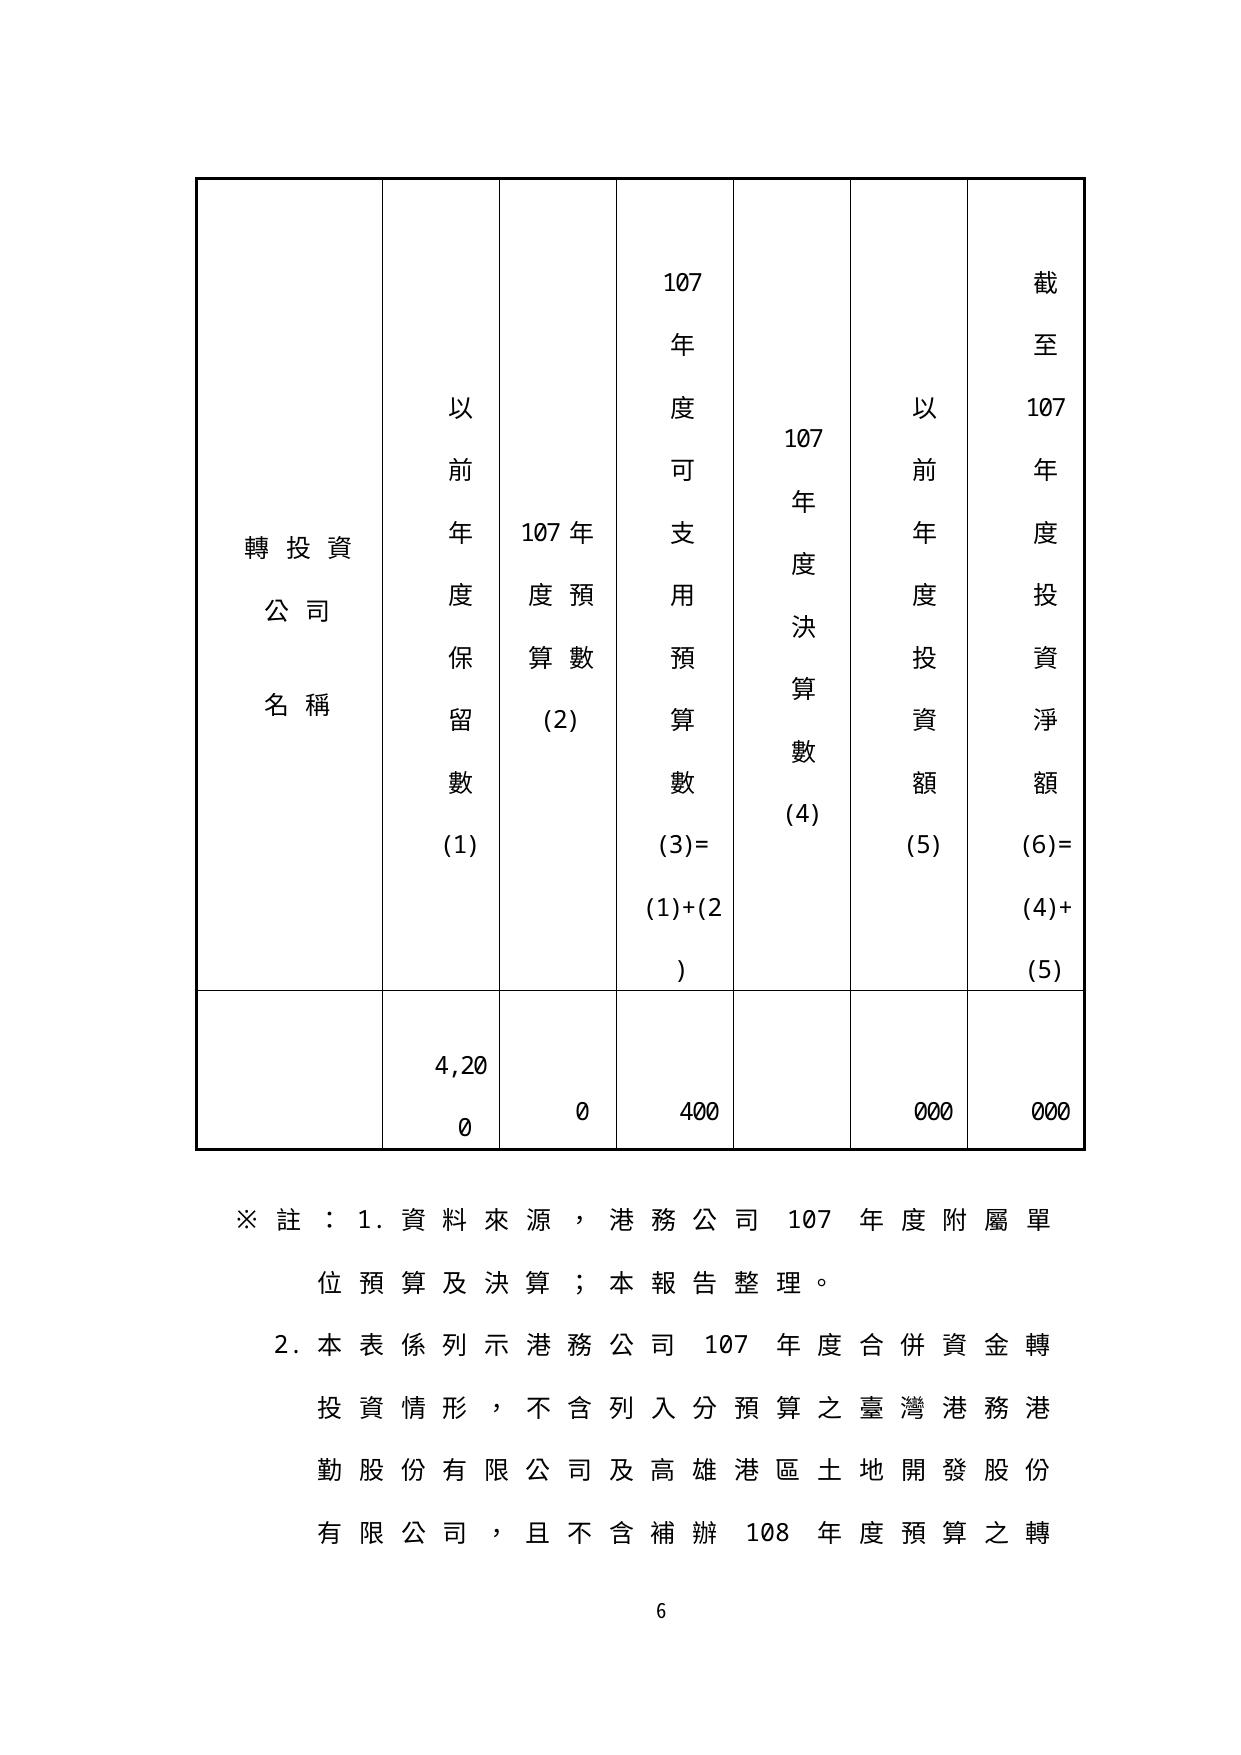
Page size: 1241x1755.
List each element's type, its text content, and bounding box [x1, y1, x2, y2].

table_header 截至107年度投資淨額(6)= (4)+(5) [968, 180, 1083, 990]
table_header 以前年度保留數(1) [383, 180, 499, 990]
table_header 107年度決算數(4) [734, 180, 850, 990]
table_cell [198, 991, 382, 1148]
table_cell 4,200 [383, 991, 499, 1148]
text 2.本表係列示港務公司107年度合併資金轉投資情形，不含列入分預算之臺灣港務港勤股份有限公司及高雄港區土地開發股份有限公司，且不含補辦108年度預算之轉 [258, 1302, 1059, 1552]
table_header 轉投資公司 名稱 [198, 180, 382, 990]
table_cell 400 [617, 991, 733, 1148]
table_cell 000 [968, 991, 1083, 1148]
table_header 107年度可支用預算數(3)= (1)+(2) [617, 180, 733, 990]
text ※註：1.資料來源，港務公司107年度附屬單位預算及決算；本報告整理。 [186, 1177, 1059, 1302]
table_cell 000 [851, 991, 967, 1148]
table_cell 0 [500, 991, 616, 1148]
table_cell [734, 991, 850, 1148]
table_header 以前年度投資額(5) [851, 180, 967, 990]
table_header 107年度預算數(2) [500, 180, 616, 990]
